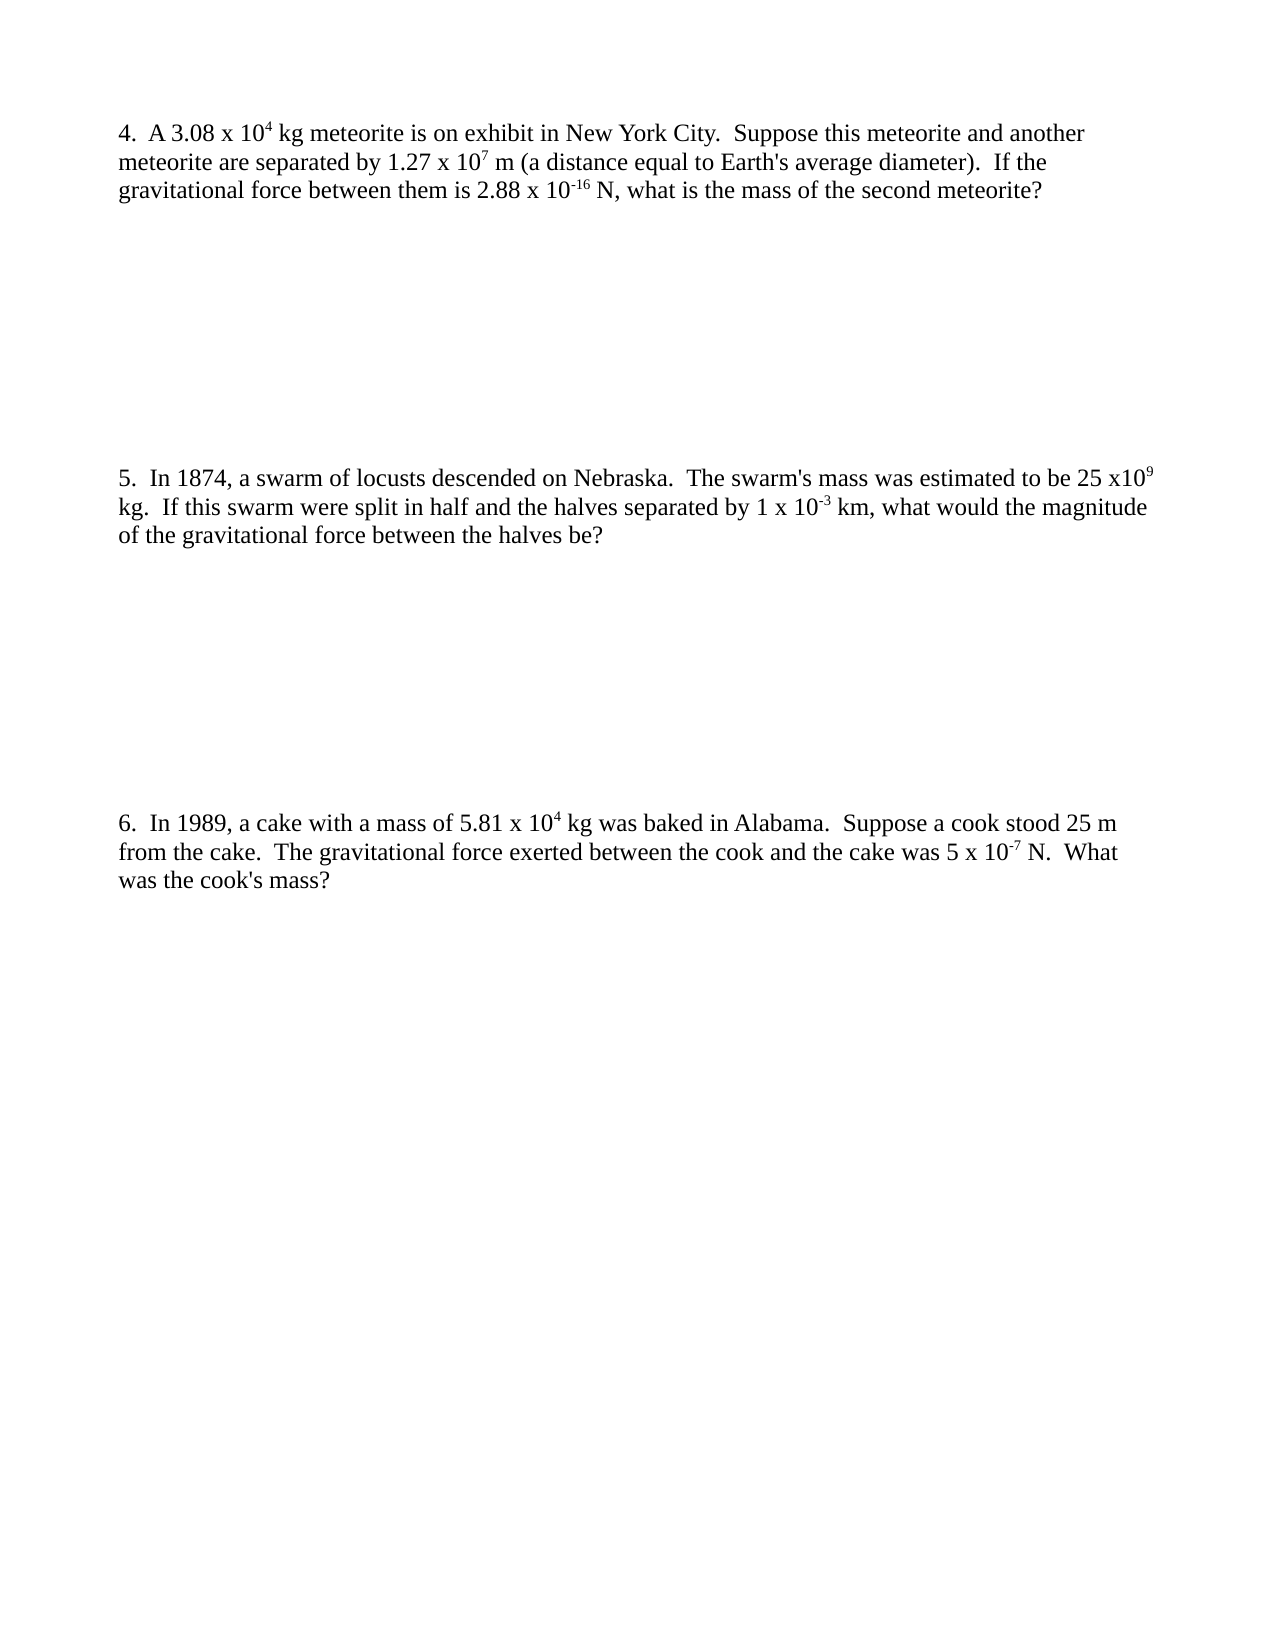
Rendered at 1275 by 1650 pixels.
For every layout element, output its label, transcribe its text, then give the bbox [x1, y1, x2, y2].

text 5. In 1874, a swarm of locusts descended on Nebraska. The swarm's mass was estimated to be 25 x109 kg. If this swarm were split in half and the halves separated by 1 x 10-3 km, what would the magnitude of the gravitational force between the halves be? [118, 463, 1157, 549]
text from the cake. The gravitational force exerted between the cook and the cake was 5 x 10-7 N. What [118, 837, 1157, 866]
text 4. A 3.08 x 104 kg meteorite is on exhibit in New York City. Suppose this meteorite and another meteorite are separated by 1.27 x 107 m (a distance equal to Earth's average diameter). If the gravitational force between them is 2.88 x 10-16 N, what is the mass of the second meteorite? [118, 118, 1157, 204]
text was the cook's mass? [118, 866, 1157, 894]
text 6. In 1989, a cake with a mass of 5.81 x 104 kg was baked in Alabama. Suppose a cook stood 25 m [118, 808, 1157, 837]
